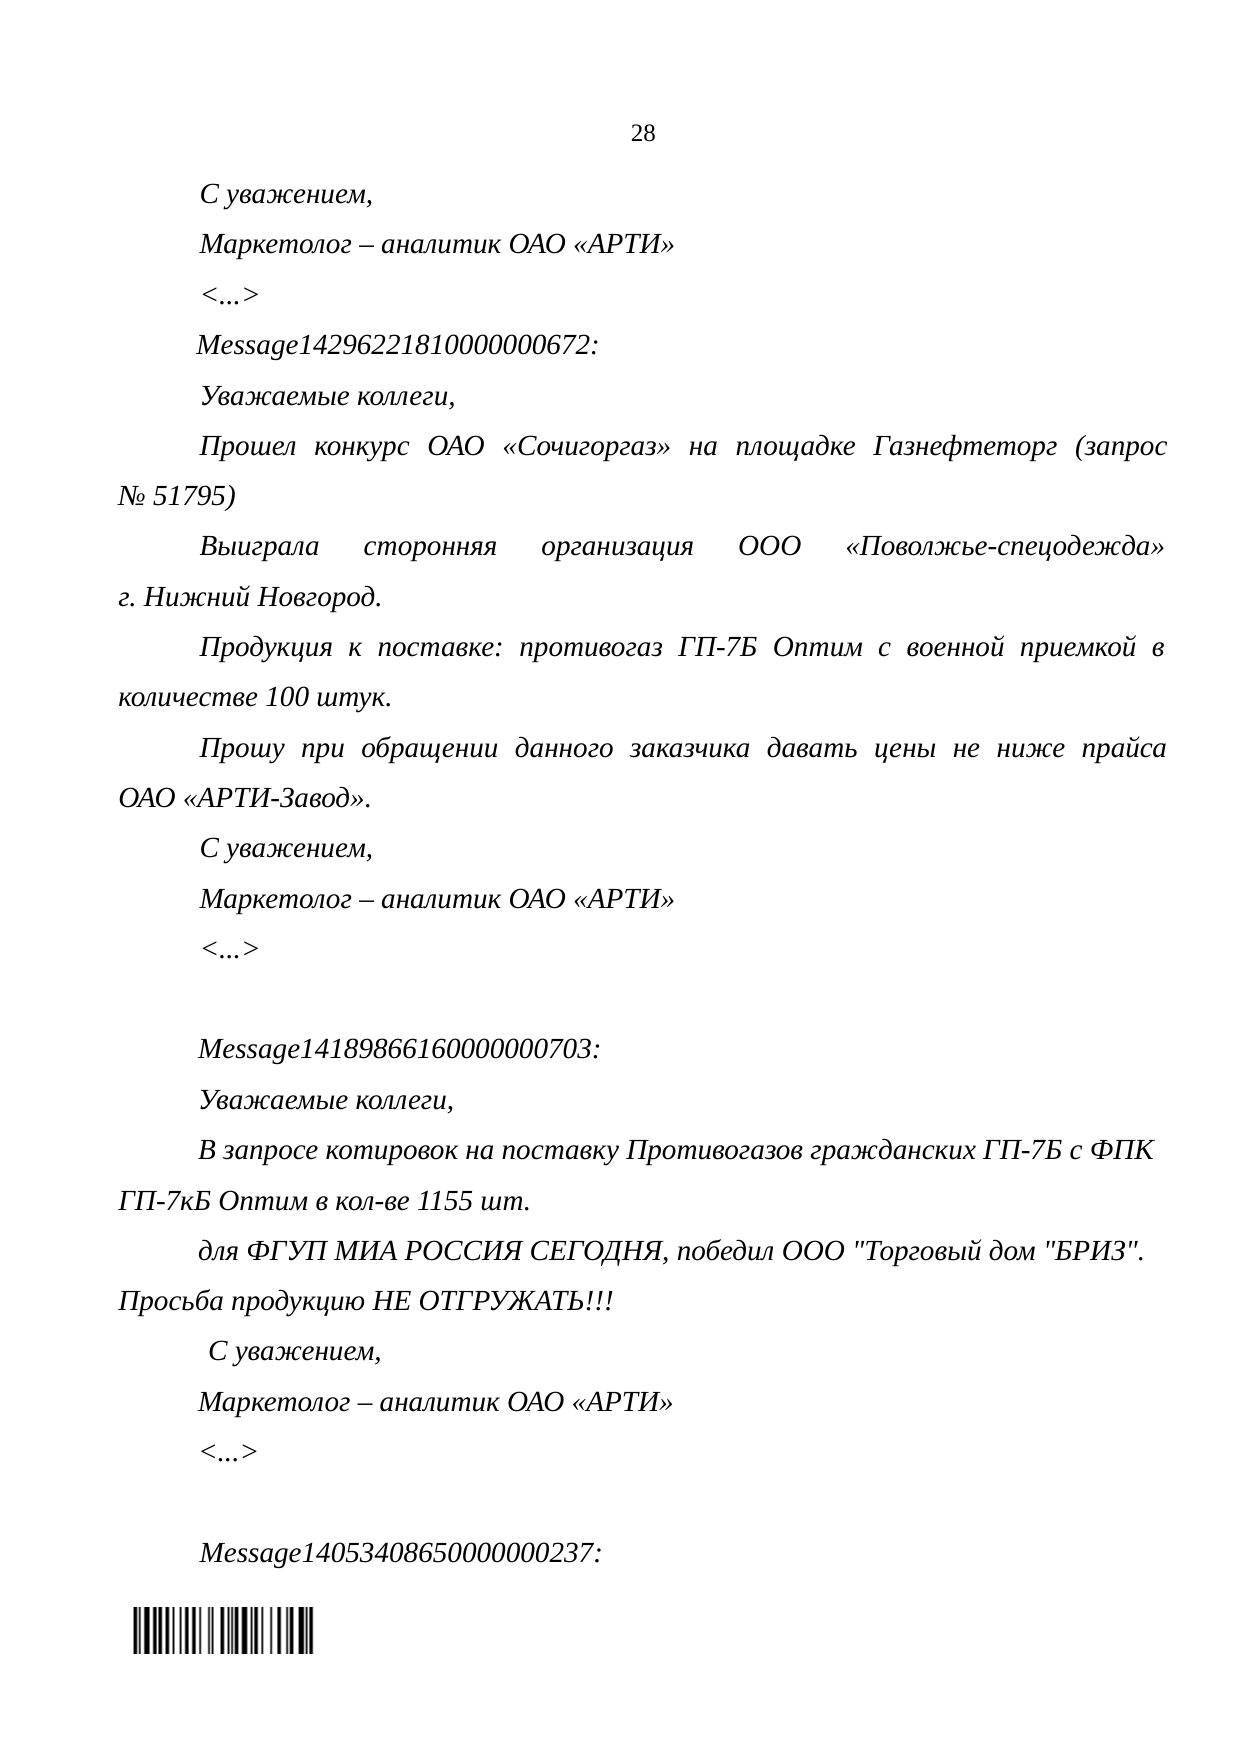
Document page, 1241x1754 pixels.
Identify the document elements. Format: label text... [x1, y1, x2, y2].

text Выиграла сторонняя организация ООО «Поволжье-спецодежда» г. Нижний Новгород. [118, 528, 1168, 612]
text С уважением, [118, 1333, 1168, 1367]
text для ФГУП МИА РОССИЯ СЕГОДНЯ, победил ООО "Торговый дом "БРИЗ". Просьба продукцию НЕ ОТГРУЖАТЬ!!! [118, 1233, 1168, 1317]
text В запросе котировок на поставку Противогазов гражданских ГП-7Б с ФПК ГП-7кБ Оптим в кол-ве 1155 шт. [118, 1132, 1168, 1216]
text Уважаемые коллеги, [118, 1082, 1168, 1116]
text Message14296221810000000672: [118, 327, 1168, 361]
picture [118, 1607, 331, 1654]
text <...> [118, 931, 1168, 964]
text Маркетолог – аналитик ОАО «АРТИ» [118, 881, 1168, 914]
text Message14189866160000000703: [118, 1032, 1168, 1065]
text С уважением, [118, 830, 1168, 864]
text С уважением, [118, 176, 1168, 210]
text Маркетолог – аналитик ОАО «АРТИ» [118, 1384, 1168, 1417]
text Маркетолог – аналитик ОАО «АРТИ» [118, 227, 1168, 260]
text Уважаемые коллеги, [118, 378, 1168, 411]
text <...> [118, 277, 1168, 311]
text Прошу при обращении данного заказчика давать цены не ниже прайса ОАО «АРТИ-Завод». [118, 730, 1168, 814]
text Прошел конкурс ОАО «Сочигоргаз» на площадке Газнефтеторг (запрос № 51795) [118, 428, 1168, 512]
text Продукция к поставке: противогаз ГП-7Б Оптим с военной приемкой в количестве 100 штук. [118, 629, 1168, 713]
text Message14053408650000000237: [118, 1535, 1168, 1568]
text <...> [118, 1434, 1168, 1468]
